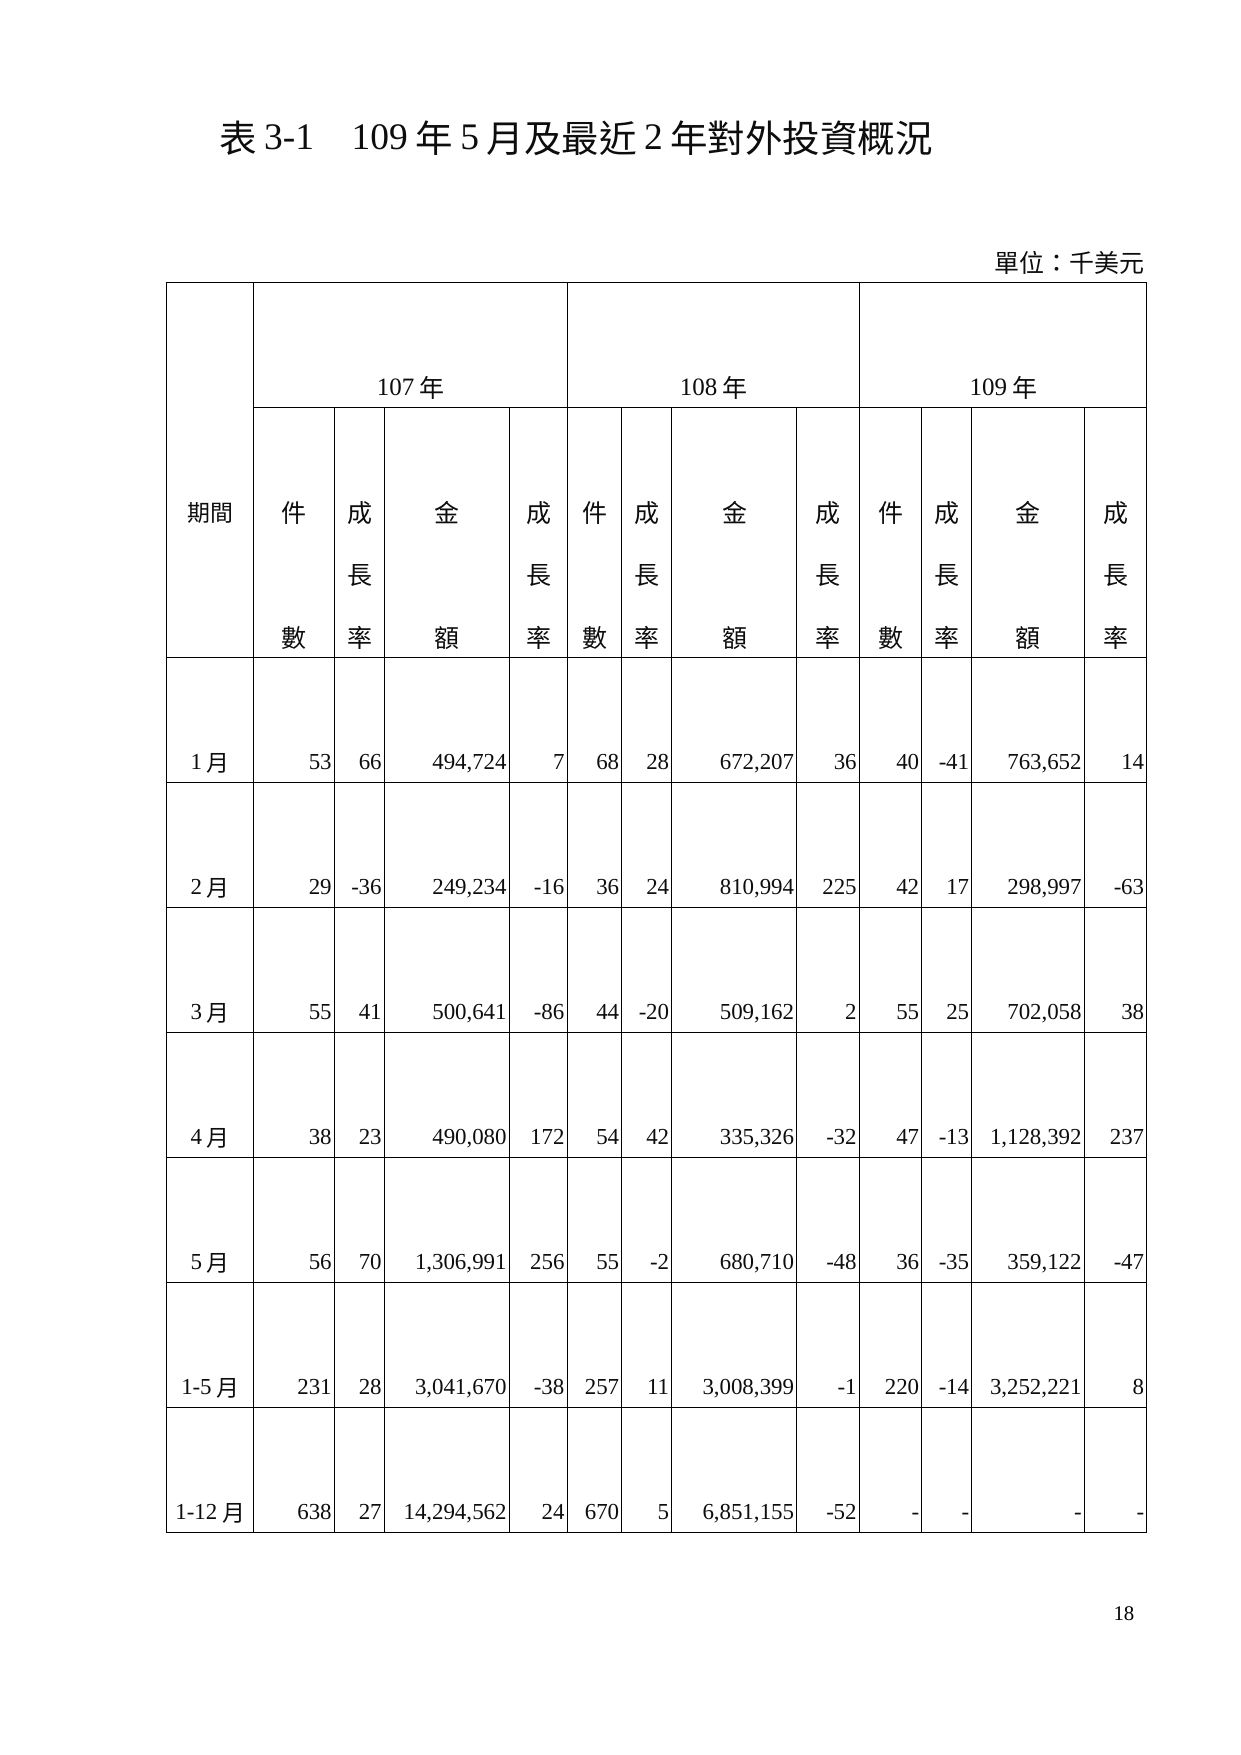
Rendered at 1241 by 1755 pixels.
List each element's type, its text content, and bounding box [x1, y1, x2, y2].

table_cell 494,724 [385, 658, 509, 782]
table_cell 225 [797, 783, 859, 907]
table_cell 7 [510, 658, 567, 782]
table_cell 金 額 [972, 408, 1084, 657]
table_cell 3,008,399 [672, 1283, 796, 1407]
table_cell 4月 [167, 1033, 253, 1157]
table_cell 172 [510, 1033, 567, 1157]
table_cell -20 [622, 908, 671, 1032]
table_cell 66 [335, 658, 384, 782]
table_cell 14,294,562 [385, 1408, 509, 1532]
table_cell 28 [335, 1283, 384, 1407]
table_cell -32 [797, 1033, 859, 1157]
table_cell 53 [254, 658, 334, 782]
table_cell 金 額 [385, 408, 509, 657]
table_cell 670 [568, 1408, 621, 1532]
table_cell 70 [335, 1158, 384, 1282]
table_cell 24 [622, 783, 671, 907]
table_cell -36 [335, 783, 384, 907]
table_cell -1 [797, 1283, 859, 1407]
table_cell -86 [510, 908, 567, 1032]
table_cell 42 [860, 783, 921, 907]
table_cell 5 [622, 1408, 671, 1532]
table_cell 249,234 [385, 783, 509, 907]
table_cell 28 [622, 658, 671, 782]
table_cell 298,997 [972, 783, 1084, 907]
table_cell 55 [568, 1158, 621, 1282]
table_cell 810,994 [672, 783, 796, 907]
table_cell 47 [860, 1033, 921, 1157]
text 表3-1 109年5月及最近2年對外投資概況 [106, 94, 1134, 157]
table_cell 11 [622, 1283, 671, 1407]
table_cell 成 長 率 [797, 408, 859, 657]
table_cell 359,122 [972, 1158, 1084, 1282]
table_cell 40 [860, 658, 921, 782]
table_cell -14 [922, 1283, 971, 1407]
table_cell 38 [254, 1033, 334, 1157]
table_cell -35 [922, 1158, 971, 1282]
table_cell 220 [860, 1283, 921, 1407]
table_cell 509,162 [672, 908, 796, 1032]
table_cell 29 [254, 783, 334, 907]
table_cell 件 數 [860, 408, 921, 657]
table_cell 1,128,392 [972, 1033, 1084, 1157]
table_cell 件 數 [568, 408, 621, 657]
table_cell 2 [797, 908, 859, 1032]
table_cell 成 長 率 [335, 408, 384, 657]
table_cell 6,851,155 [672, 1408, 796, 1532]
table_cell - [860, 1408, 921, 1532]
table_cell 1-5月 [167, 1283, 253, 1407]
table_cell -2 [622, 1158, 671, 1282]
table_cell 5月 [167, 1158, 253, 1282]
table_cell 56 [254, 1158, 334, 1282]
table_cell 3,041,670 [385, 1283, 509, 1407]
table_cell 257 [568, 1283, 621, 1407]
table_cell 期間 [167, 283, 253, 657]
table_cell 54 [568, 1033, 621, 1157]
table_cell 702,058 [972, 908, 1084, 1032]
table_cell 23 [335, 1033, 384, 1157]
table_cell 680,710 [672, 1158, 796, 1282]
table_cell 件 數 [254, 408, 334, 657]
table_cell 1月 [167, 658, 253, 782]
table_cell 14 [1085, 658, 1146, 782]
table_cell -47 [1085, 1158, 1146, 1282]
table_cell 44 [568, 908, 621, 1032]
table_cell 638 [254, 1408, 334, 1532]
table_cell 38 [1085, 908, 1146, 1032]
table_cell 237 [1085, 1033, 1146, 1157]
table_cell 500,641 [385, 908, 509, 1032]
table_cell 107年 [254, 283, 567, 407]
table_cell 109年 [860, 283, 1146, 407]
table_header [567, 220, 859, 282]
table_cell -48 [797, 1158, 859, 1282]
table_cell 108年 [568, 283, 859, 407]
table_cell -63 [1085, 783, 1146, 907]
table_header [166, 220, 567, 282]
table_cell - [922, 1408, 971, 1532]
table_cell 41 [335, 908, 384, 1032]
table_cell 成 長 率 [622, 408, 671, 657]
table_cell 1,306,991 [385, 1158, 509, 1282]
table_cell - [972, 1408, 1084, 1532]
table_cell 3月 [167, 908, 253, 1032]
table_cell 42 [622, 1033, 671, 1157]
table_cell 231 [254, 1283, 334, 1407]
table_cell -52 [797, 1408, 859, 1532]
table_cell 672,207 [672, 658, 796, 782]
table_cell 8 [1085, 1283, 1146, 1407]
table_cell 763,652 [972, 658, 1084, 782]
table_cell 1-12月 [167, 1408, 253, 1532]
table_cell -41 [922, 658, 971, 782]
table_cell 17 [922, 783, 971, 907]
table_cell 27 [335, 1408, 384, 1532]
table_cell 25 [922, 908, 971, 1032]
table_cell 36 [797, 658, 859, 782]
table_cell 24 [510, 1408, 567, 1532]
table_cell 68 [568, 658, 621, 782]
table_cell 3,252,221 [972, 1283, 1084, 1407]
table_cell 55 [860, 908, 921, 1032]
table_cell -16 [510, 783, 567, 907]
table_cell 成 長 率 [510, 408, 567, 657]
table_cell -38 [510, 1283, 567, 1407]
table_cell 36 [568, 783, 621, 907]
table_cell 成 長 率 [922, 408, 971, 657]
table_cell 256 [510, 1158, 567, 1282]
table_cell 36 [860, 1158, 921, 1282]
table_header 單位：千美元 [859, 220, 1147, 282]
table_cell 金 額 [672, 408, 796, 657]
table_cell 55 [254, 908, 334, 1032]
table_cell 成 長 率 [1085, 408, 1146, 657]
table_cell - [1085, 1408, 1146, 1532]
table_cell 335,326 [672, 1033, 796, 1157]
table_cell 2月 [167, 783, 253, 907]
table_cell -13 [922, 1033, 971, 1157]
table_cell 490,080 [385, 1033, 509, 1157]
